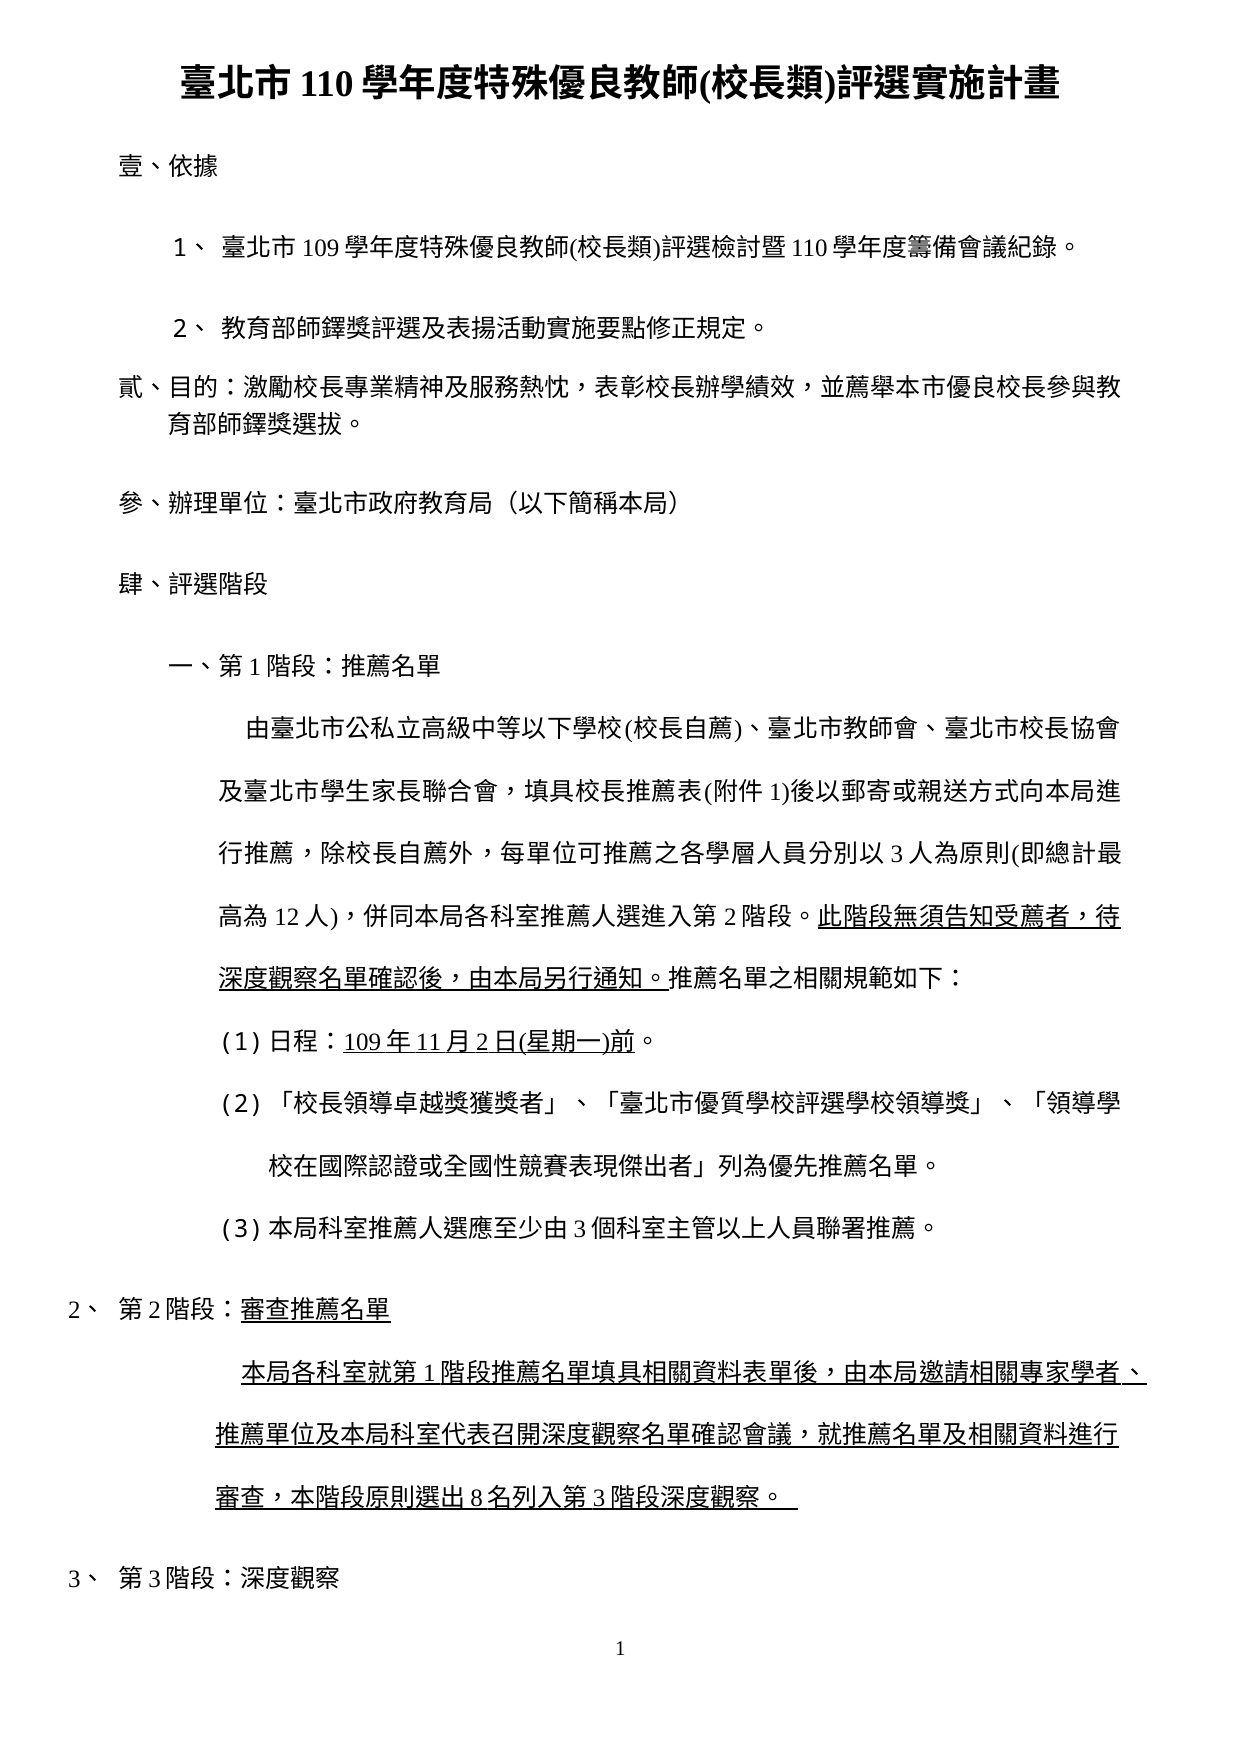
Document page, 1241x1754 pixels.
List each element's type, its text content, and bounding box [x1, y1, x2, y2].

text 本局各科室就第1階段推薦名單填具相關資料表單後，由本局邀請相關專家學者、推薦單位及本局科室代表召開深度觀察名單確認會議，就推薦名單及相關資料進行審查，本階段原則選出8名列入第3階段深度觀察。 [215, 1329, 1122, 1516]
list 教育部師鐸獎評選及表揚活動實施要點修正規定。 [172, 285, 1122, 347]
text 參、辦理單位：臺北市政府教育局（以下簡稱本局） [118, 460, 1122, 522]
list 第2階段：審查推薦名單 [68, 1266, 1122, 1329]
text 一、第1階段：推薦名單 [168, 622, 1122, 685]
text 由臺北市公私立高級中等以下學校(校長自薦)、臺北市教師會、臺北市校長協會及臺北市學生家長聯合會，填具校長推薦表(附件1)後以郵寄或親送方式向本局進行推薦，除校長自薦外，每單位可推薦之各學層人員分別以3人為原則(即總計最高為12人)，併同本局各科室推薦人選進入第2階段。此階段無須告知受薦者，待深度觀察名單確認後，由本局另行通知。推薦名單之相關規範如下： [218, 685, 1122, 997]
text 肆、評選階段 [118, 541, 1122, 604]
list 第3階段：深度觀察 [68, 1535, 1122, 1597]
text 貳、目的：激勵校長專業精神及服務熱忱，表彰校長辦學績效，並薦舉本市優良校長參與教育部師鐸獎選拔。 [118, 366, 1122, 441]
text 壹、依據 [118, 122, 1122, 185]
list 「校長領導卓越獎獲獎者」、「臺北市優質學校評選學校領導獎」、「領導學校在國際認證或全國性競賽表現傑出者」列為優先推薦名單。 [218, 1060, 1122, 1185]
list 本局科室推薦人選應至少由3個科室主管以上人員聯署推薦。 [218, 1185, 1122, 1247]
text 臺北市110學年度特殊優良教師(校長類)評選實施計畫 [118, 66, 1122, 104]
list 臺北市109學年度特殊優良教師(校長類)評選檢討暨110學年度籌備會議紀錄。 [172, 204, 1122, 266]
list 日程：109年11月2日(星期一)前。 [218, 997, 1122, 1060]
